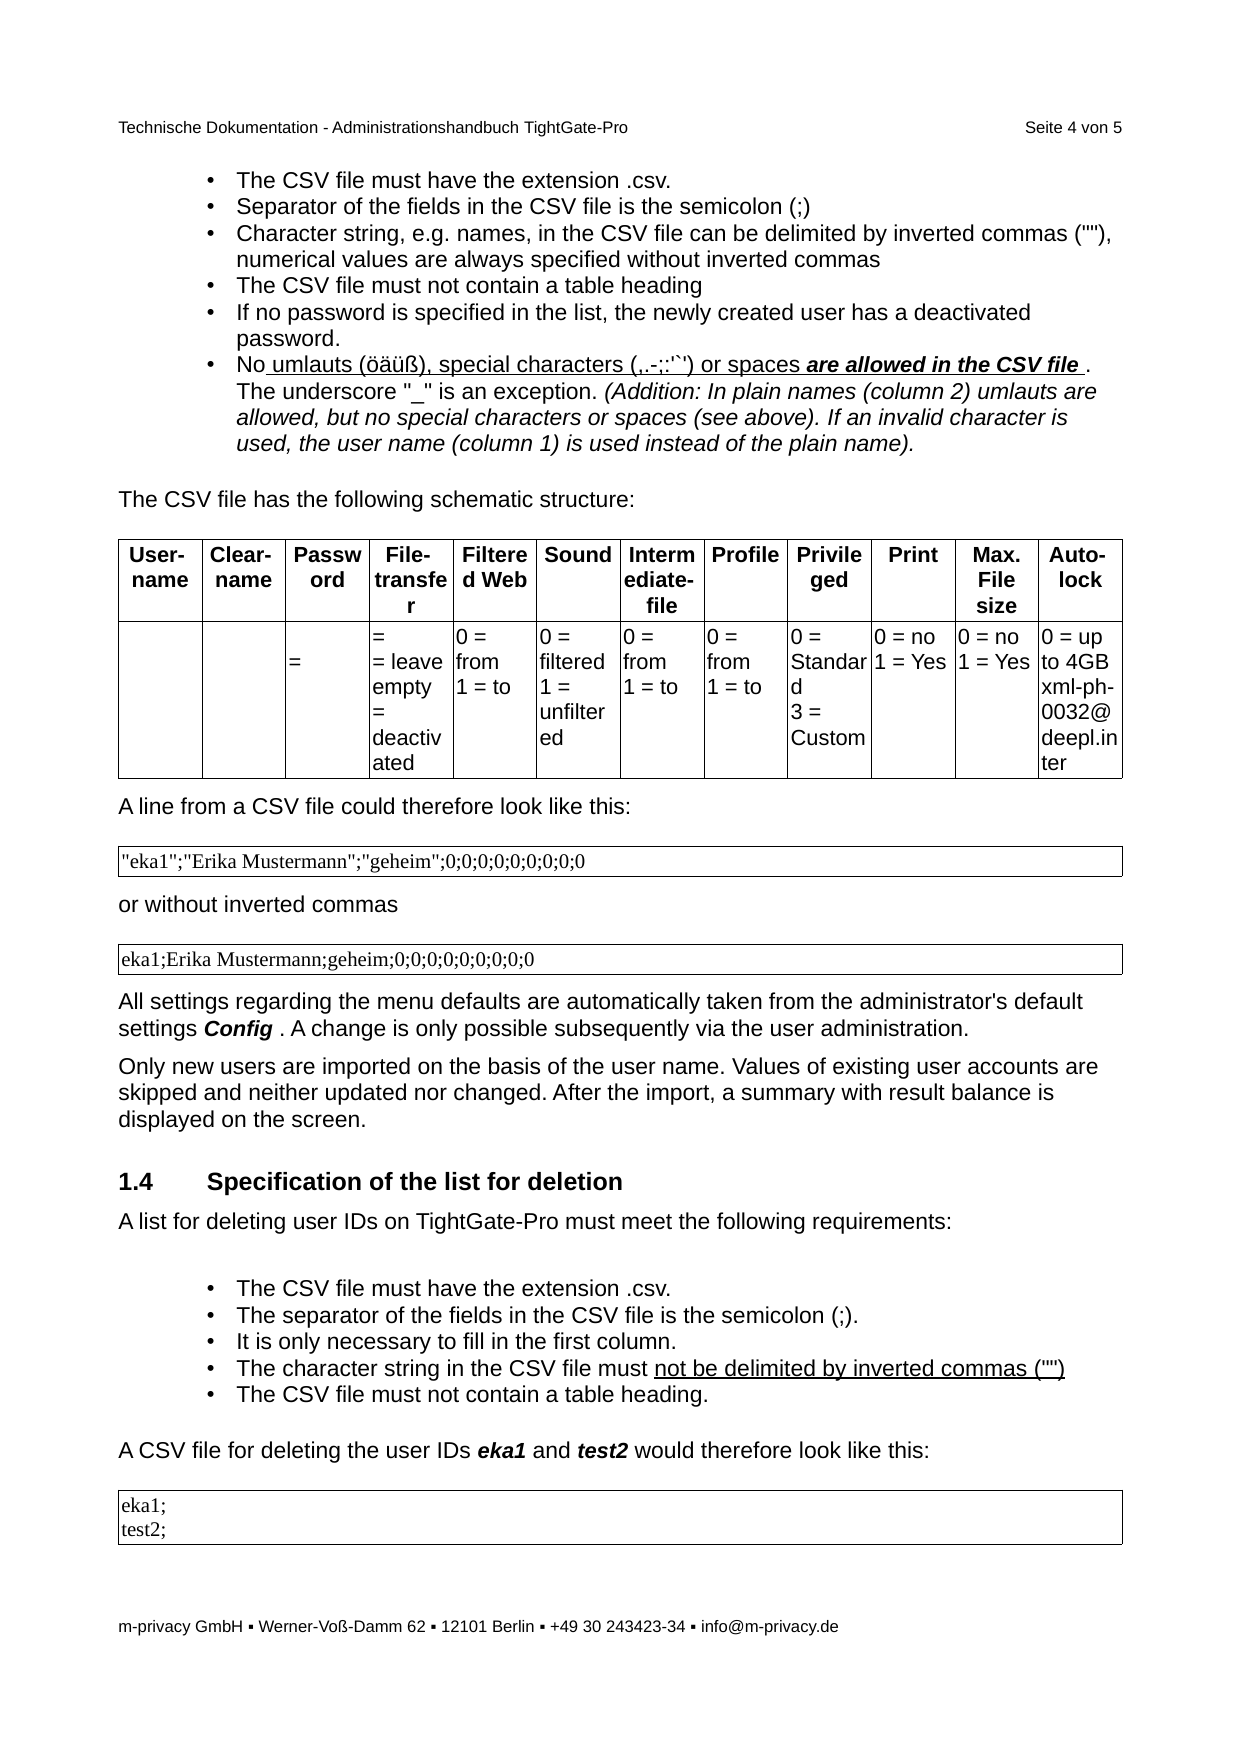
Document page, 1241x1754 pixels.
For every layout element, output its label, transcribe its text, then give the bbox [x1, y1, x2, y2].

table_cell [203, 622, 285, 778]
table_header Password [286, 540, 369, 621]
table_header Auto- lock [1039, 540, 1122, 621]
table_header File- transfer [370, 540, 453, 621]
text or without inverted commas [118, 891, 1122, 917]
list No umlauts (öäüß), special characters (,.-;:'`') or spaces are allowed in the CSV file . The underscore "_" is an exception. (Addition: In plain names (column 2) umlauts are allowed, but no special characters or spaces (see above). If an invalid character is used, the user name (column 1) is used instead of the plain name). [207, 351, 1122, 457]
list If no password is specified in the list, the newly created user has a deactivated password. [207, 298, 1122, 351]
table_header Print [872, 540, 955, 621]
table_cell = = leave empty = deactivated [370, 622, 453, 778]
table_cell = [286, 622, 369, 778]
list The separator of the fields in the CSV file is the semicolon (;). [207, 1302, 1122, 1328]
table_header eka1; test2; [119, 1491, 1122, 1544]
table_header Profile [705, 540, 787, 621]
table_cell 0 = filtered 1 = unfiltered [537, 622, 620, 778]
list The CSV file must have the extension .csv. [207, 1275, 1122, 1302]
list The character string in the CSV file must not be delimited by inverted commas ("") [207, 1354, 1122, 1381]
table_cell 0 = no 1 = Yes [872, 622, 955, 778]
text The CSV file has the following schematic structure: [118, 486, 1122, 512]
subtitle Specification of the list for deletion [118, 1167, 1122, 1196]
text All settings regarding the menu defaults are automatically taken from the administrator's default settings Config . A change is only possible subsequently via the user administration. [118, 988, 1122, 1041]
list The CSV file must not contain a table heading [207, 272, 1122, 298]
text A list for deleting user IDs on TightGate-Pro must meet the following requirements: [118, 1208, 1122, 1234]
list Character string, e.g. names, in the CSV file can be delimited by inverted commas (""), numerical values are always specified without inverted commas [207, 219, 1122, 272]
text A CSV file for deleting the user IDs eka1 and test2 would therefore look like this: [118, 1437, 1122, 1463]
list It is only necessary to fill in the first column. [207, 1328, 1122, 1354]
table_header Filtered Web [454, 540, 536, 621]
list The CSV file must have the extension .csv. [207, 167, 1122, 193]
table_header Intermediate- file [621, 540, 704, 621]
table_cell 0 = from 1 = to [705, 622, 787, 778]
table_header Clear- name [203, 540, 285, 621]
table_header eka1;Erika Mustermann;geheim;0;0;0;0;0;0;0;0;0 [119, 945, 1122, 973]
table_cell [119, 622, 202, 778]
table_cell 0 = Standard 3 = Custom [788, 622, 871, 778]
text Only new users are imported on the basis of the user name. Values of existing user accounts are skipped and neither updated nor changed. After the import, a summary with result balance is displayed on the screen. [118, 1053, 1122, 1132]
table_cell 0 = up to 4GB xml-ph-0032@deepl.inter [1039, 622, 1122, 778]
table_header Max. File size [956, 540, 1038, 621]
table_cell 0 = from 1 = to [621, 622, 704, 778]
table_header User- name [119, 540, 202, 621]
list The CSV file must not contain a table heading. [207, 1381, 1122, 1407]
text A line from a CSV file could therefore look like this: [118, 793, 1122, 819]
table_cell 0 = no 1 = Yes [956, 622, 1038, 778]
list Separator of the fields in the CSV file is the semicolon (;) [207, 193, 1122, 219]
table_header "eka1";"Erika Mustermann";"geheim";0;0;0;0;0;0;0;0;0 [119, 847, 1122, 876]
table_header Privileged [788, 540, 871, 621]
table_cell 0 = from 1 = to [454, 622, 536, 778]
table_header Sound [537, 540, 620, 621]
